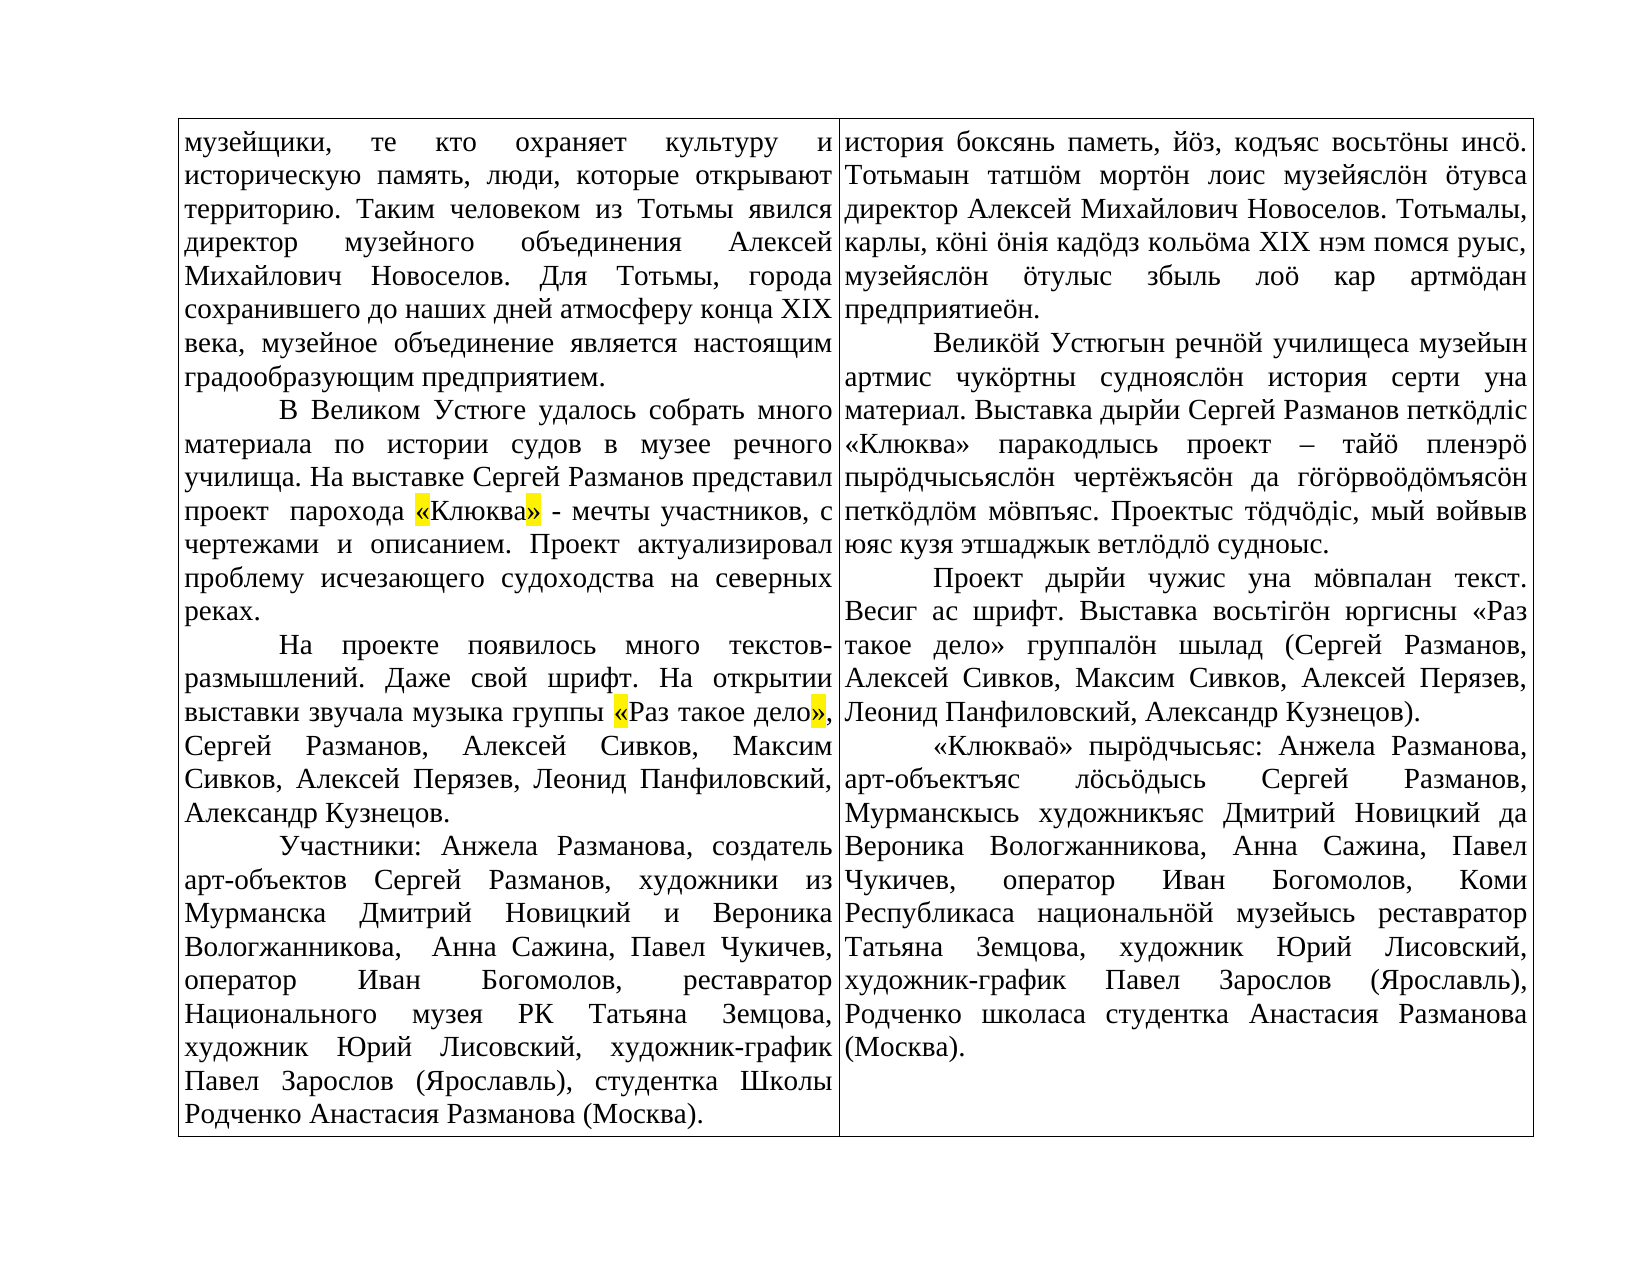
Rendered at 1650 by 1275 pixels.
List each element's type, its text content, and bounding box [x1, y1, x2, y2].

table_header музейщики, те кто охраняет культуру и историческую память, люди, которые открывают территорию. Таким человеком из Тотьмы явился директор музейного объединения Алексей Михайлович Новоселов. Для Тотьмы, города сохранившего до наших дней атмосферу конца XІX века, музейное объединение является настоящим градообразующим предприятием. В Великом Устюге удалось собрать много материала по истории судов в музее речного училища. На выставке Сергей Разманов представил проект парохода «Клюква» - мечты участников, с чертежами и описанием. Проект актуализировал проблему исчезающего судоходства на северных реках. На проекте появилось много текстов-размышлений. Даже свой шрифт. На открытии выставки звучала музыка группы «Раз такое дело», Сергей Разманов, Алексей Сивков, Максим Сивков, Алексей Перязев, Леонид Панфиловский, Александр Кузнецов. Участники: Анжела Разманова, создатель арт-объектов Сергей Разманов, художники из Мурманска Дмитрий Новицкий и Вероника Вологжанникова, Анна Сажина, Павел Чукичев, оператор Иван Богомолов, реставратор Национального музея РК Татьяна Земцова, художник Юрий Лисовский, художник-график Павел Зарослов (Ярославль), студентка Школы Родченко Анастасия Разманова (Москва). [179, 119, 839, 1136]
table_header история боксянь паметь, йӧз, кодъяс восьтӧны инсӧ. Тотьмаын татшӧм мортӧн лоис музейяслӧн ӧтувса директор Алексей Михайлович Новоселов. Тотьмалы, карлы, кӧні ӧнія кадӧдз кольӧма XІX нэм помся руыс, музейяслӧн ӧтулыс збыль лоӧ кар артмӧдан предприятиеӧн. Великӧй Устюгын речнӧй училищеса музейын артмис чукӧртны суднояслӧн история серти уна материал. Выставка дырйи Сергей Разманов петкӧдліс «Клюква» паракодлысь проект – тайӧ пленэрӧ пырӧдчысьяслӧн чертёжъясӧн да гӧгӧрвоӧдӧмъясӧн петкӧдлӧм мӧвпъяс. Проектыс тӧдчӧдіс, мый войвыв юяс кузя этшаджык ветлӧдлӧ судноыс. Проект дырйи чужис уна мӧвпалан текст. Весиг ас шрифт. Выставка восьтігӧн юргисны «Раз такое дело» группалӧн шылад (Сергей Разманов, Алексей Сивков, Максим Сивков, Алексей Перязев, Леонид Панфиловский, Александр Кузнецов). «Клюкваӧ» пырӧдчысьяс: Анжела Разманова, арт-объектъяс лӧсьӧдысь Сергей Разманов, Мурманскысь художникъяс Дмитрий Новицкий да Вероника Вологжанникова, Анна Сажина, Павел Чукичев, оператор Иван Богомолов, Коми Республикаса национальнӧй музейысь реставратор Татьяна Земцова, художник Юрий Лисовский, художник-график Павел Зарослов (Ярославль), Родченко школаса студентка Анастасия Разманова (Москва). [840, 119, 1533, 1136]
